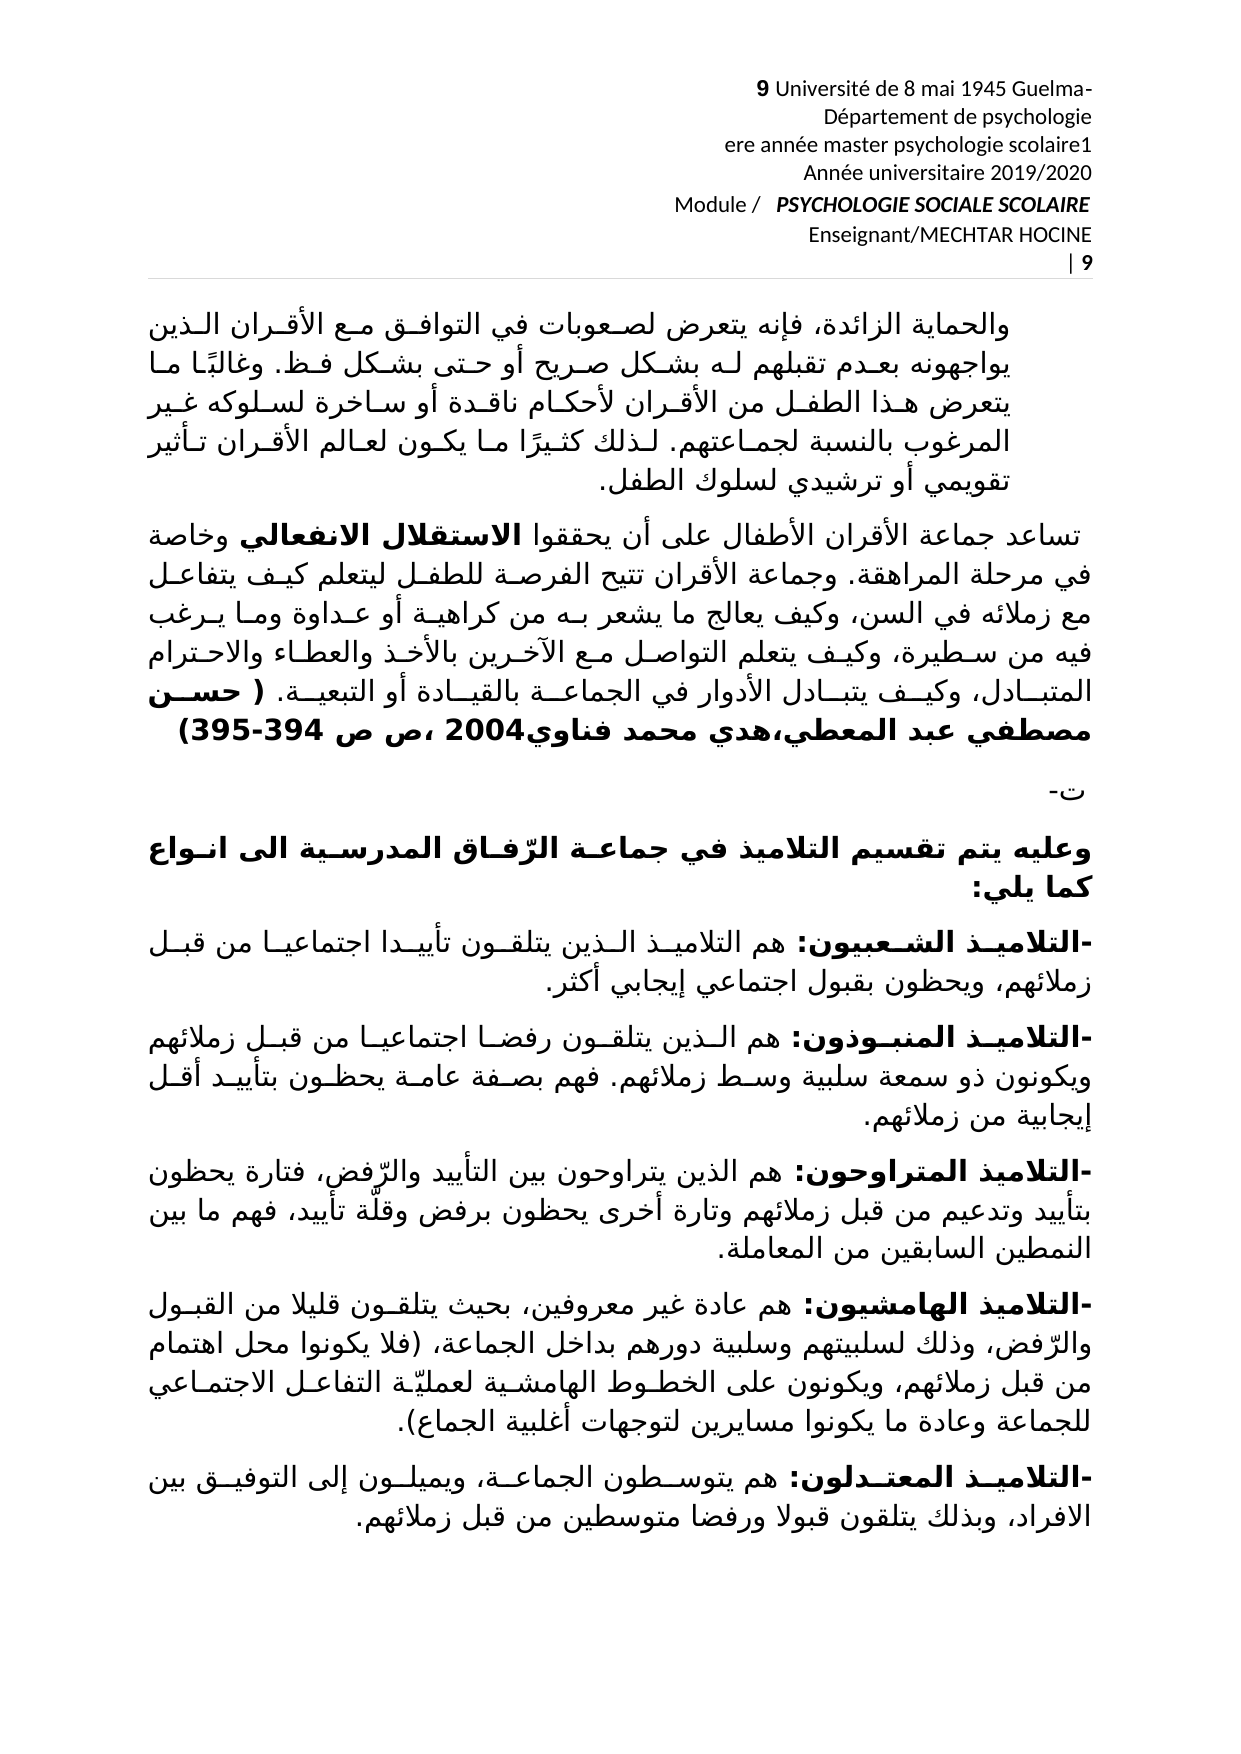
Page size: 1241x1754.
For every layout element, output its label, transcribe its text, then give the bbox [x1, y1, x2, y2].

text -التلاميذ المعتدلون: هم يتوسطون الجماعة، ويميلون إلى التوفيق بين الافراد، وبذلك يتلقون قبولا ورفضا متوسطين من قبل زملائهم. [148, 1460, 1093, 1533]
text تساعد جماعة الأقران الأطفال على أن يحققوا الاستقلال الانفعالي وخاصة في مرحلة المراهقة. وجماعة الأقران تتيح الفرصة للطفل ليتعلم كيف يتفاعل مع زملائه في السن، وكيف يعالج ما يشعر به من كراهية أو عداوة وما يرغب فيه من سطيرة، وكيف يتعلم التواصل مع الآخرين بالأخذ والعطاء والاحترام المتبادل، وكيف يتبادل الأدوار في الجماعة بالقيادة أو التبعية. ( حسن مصطفي عبد المعطي،هدي محمد فناوي2004 ،ص ص 394-395) [148, 518, 1093, 747]
text وعليه يتم تقسيم التلاميذ في جماعة الرّفاق المدرسية الى انواع كما يلي: [148, 831, 1093, 904]
text -التلاميذ المنبوذون: هم الذين يتلقون رفضا اجتماعيا من قبل زملائهم ويكونون ذو سمعة سلبية وسط زملائهم. فهم بصفة عامة يحظون بتأييد أقل إيجابية من زملائهم. [148, 1020, 1093, 1132]
text -التلاميذ الشعبيون: هم التلاميذ الذين يتلقون تأييدا اجتماعيا من قبل زملائهم، ويحظون بقبول اجتماعي إيجابي أكثر. [148, 926, 1093, 999]
text -التلاميذ المتراوحون: هم الذين يتراوحون بين التأييد والرّفض، فتارة يحظون بتأييد وتدعيم من قبل زملائهم وتارة أخرى يحظون برفض وقلّة تأييد، فهم ما بين النمطين السابقين من المعاملة. [148, 1154, 1093, 1266]
text -التلاميذ الهامشيون: هم عادة غير معروفين، بحيث يتلقون قليلا من القبول والرّفض، وذلك لسلبيتهم وسلبية دورهم بداخل الجماعة، (فلا يكونوا محل اهتمام من قبل زملائهم، ويكونون على الخطوط الهامشية لعمليّة التفاعل الاجتماعي للجماعة وعادة ما يكونوا مسايرين لتوجهات أغلبية الجماع). [148, 1287, 1093, 1438]
list يعمل عالم الأقران كما لو أنه محك مراجعة وضبط للواقع، فإذا كانت الأسرة مثلًا تتبع في تنشئة الطفل أسلوب يقوم على التدليل والحماية الزائدة، فإنه يتعرض لصعوبات في التوافق مع الأقران الذين يواجهونه بعدم تقبلهم له بشكل صريح أو حتى بشكل فظ. وغالبًا ما يتعرض هذا الطفل من الأقران لأحكام ناقدة أو ساخرة لسلوكه غير المرغوب بالنسبة لجماعتهم. لذلك كثيرًا ما يكون لعالم الأقران تأثير تقويمي أو ترشيدي لسلوك الطفل. [148, 307, 1048, 497]
